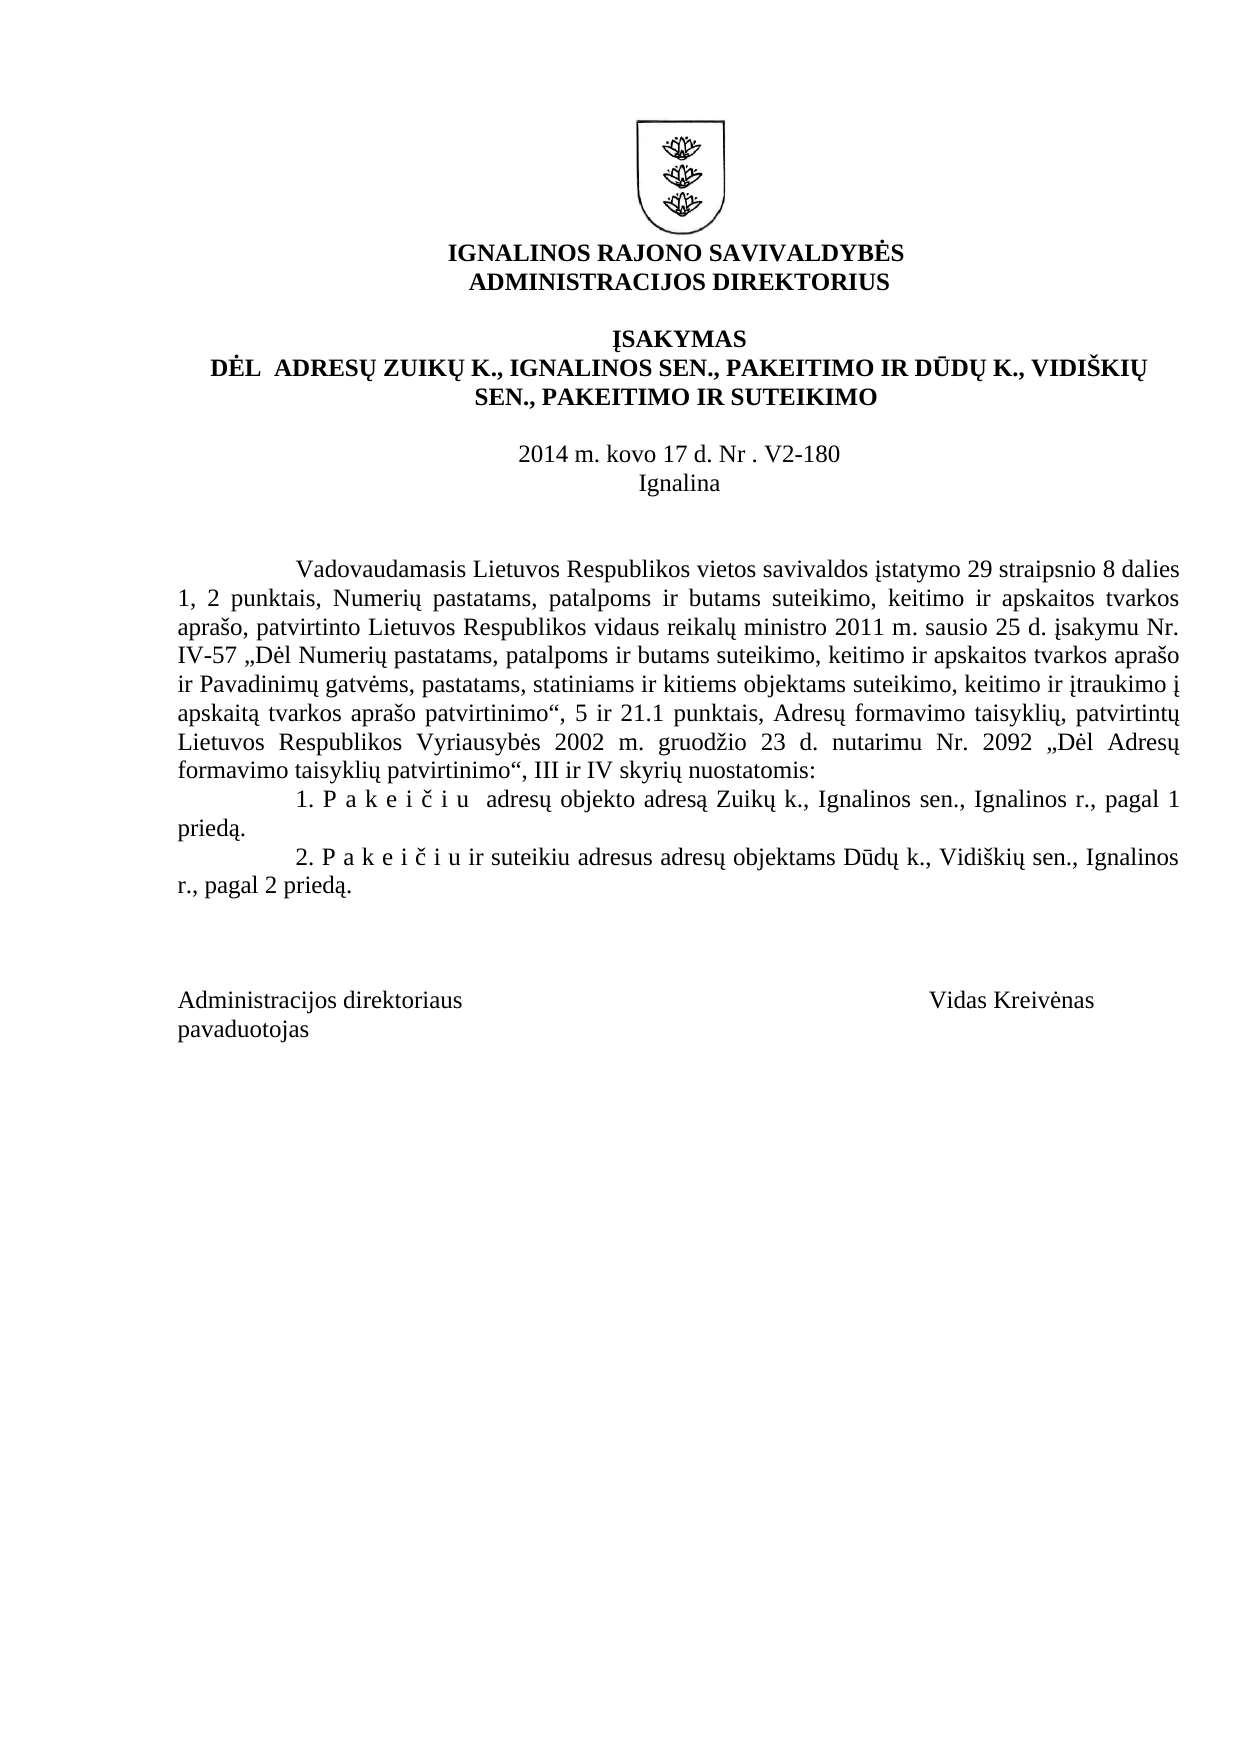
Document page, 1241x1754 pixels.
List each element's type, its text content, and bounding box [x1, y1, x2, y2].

text 2014 m. kovo 17 d. Nr . V2-180 [177, 439, 1181, 468]
text Ignalina [177, 468, 1181, 497]
text ĮSAKYMAS [177, 324, 1181, 353]
text 1. P a k e i č i u adresų objekto adresą Zuikų k., Ignalinos sen., Ignalinos r., pagal 1 priedą. [177, 784, 1181, 842]
text Vadovaudamasis Lietuvos Respublikos vietos savivaldos įstatymo 29 straipsnio 8 dalies 1, 2 punktais, Numerių pastatams, patalpoms ir butams suteikimo, keitimo ir apskaitos tvarkos aprašo, patvirtinto Lietuvos Respublikos vidaus reikalų ministro 2011 m. sausio 25 d. įsakymu Nr. IV-57 „Dėl Numerių pastatams, patalpoms ir butams suteikimo, keitimo ir apskaitos tvarkos aprašo ir Pavadinimų gatvėms, pastatams, statiniams ir kitiems objektams suteikimo, keitimo ir įtraukimo į apskaitą tvarkos aprašo patvirtinimo“, 5 ir 21.1 punktais, Adresų formavimo taisyklių, patvirtintų Lietuvos Respublikos Vyriausybės 2002 m. gruodžio 23 d. nutarimu Nr. 2092 „Dėl Adresų formavimo taisyklių patvirtinimo“, III ir IV skyrių nuostatomis: [177, 554, 1181, 784]
text ADMINISTRACIJOS DIREKTORIUS [177, 267, 1181, 296]
text Administracijos direktoriaus Vidas Kreivėnas [177, 986, 1181, 1014]
text IGNALINOS RAJONO SAVIVALDYBĖS [177, 238, 1181, 267]
text 2. P a k e i č i u ir suteikiu adresus adresų objektams Dūdų k., Vidiškių sen., Ignalinos r., pagal 2 priedą. [177, 842, 1181, 899]
text pavaduotojas [177, 1014, 1181, 1043]
text DĖL ADRESŲ ZUIKŲ K., IGNALINOS SEN., PAKEITIMO IR DŪDŲ K., VIDIŠKIŲ SEN., PAKEITIMO IR SUTEIKIMO [177, 353, 1181, 411]
